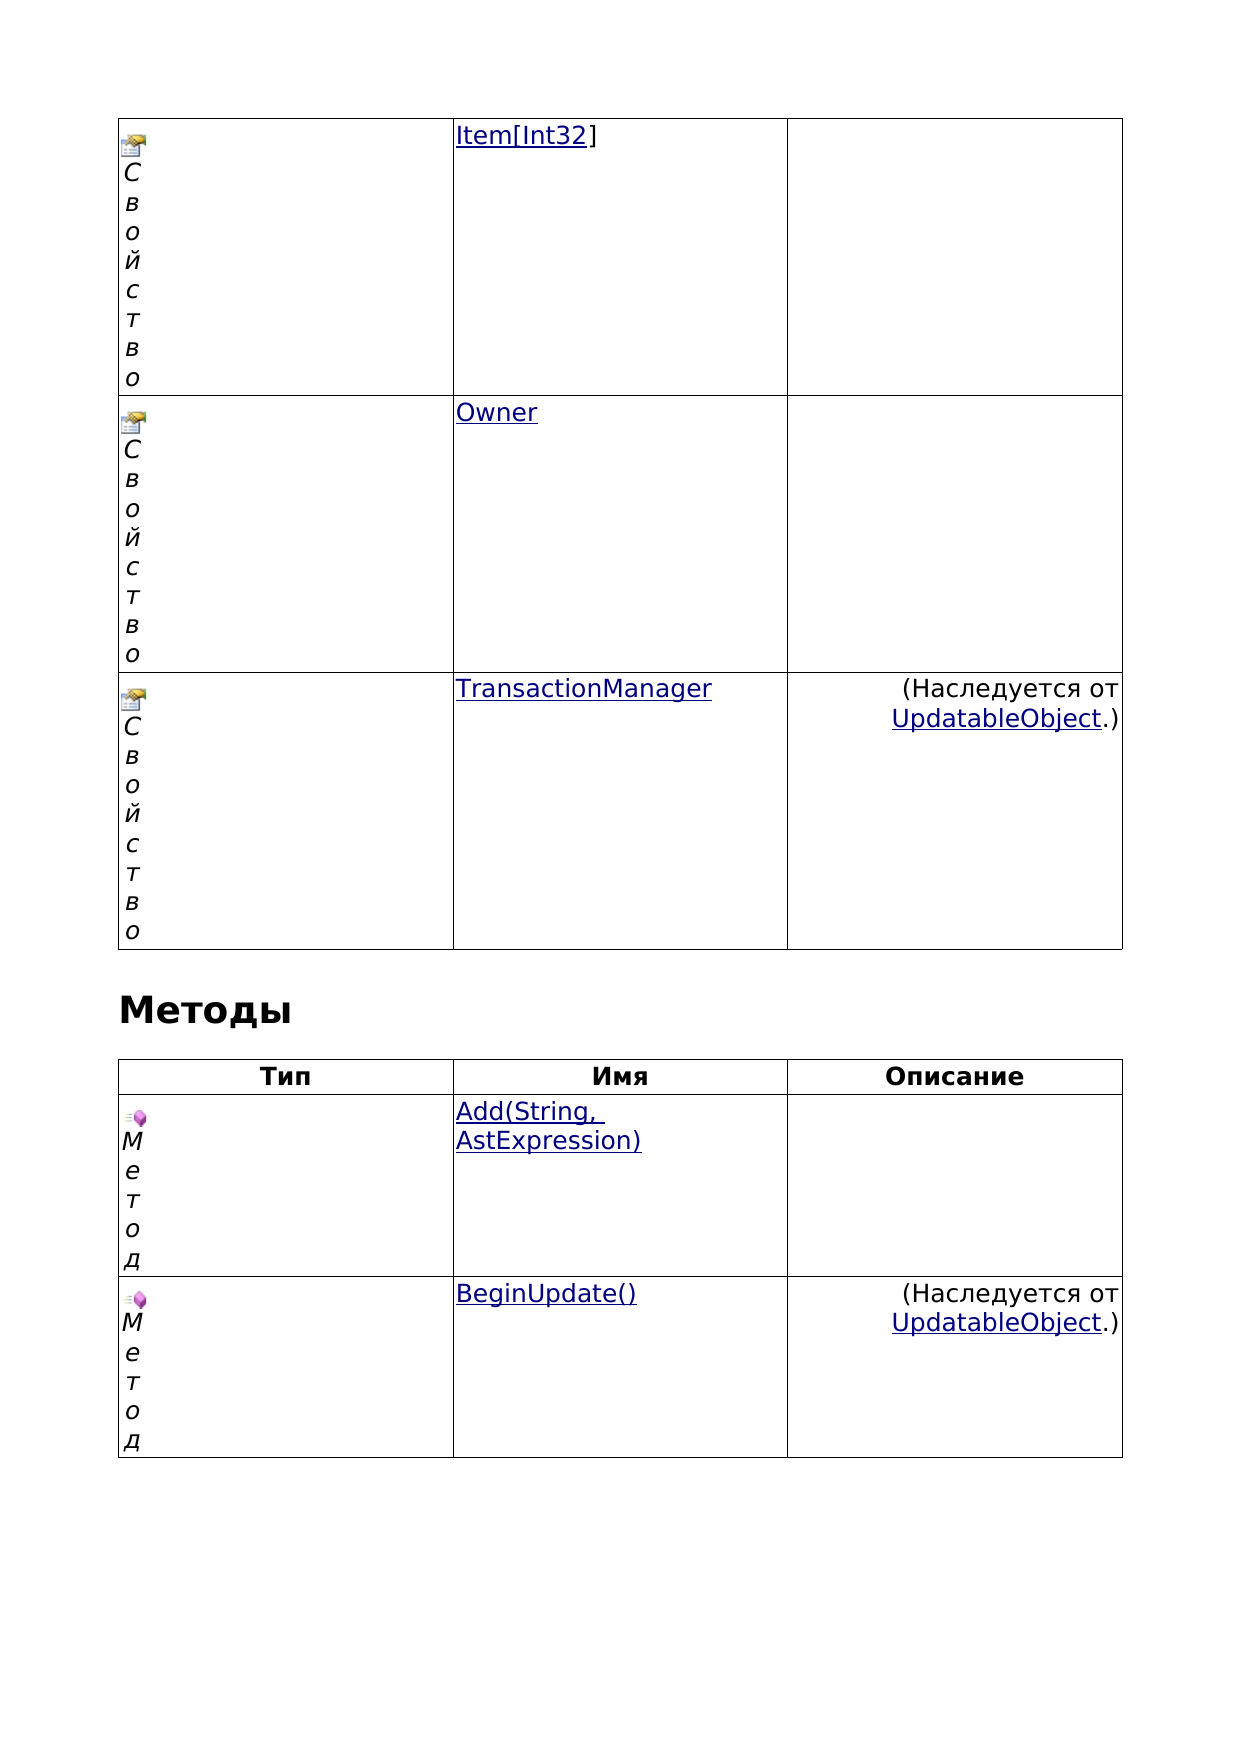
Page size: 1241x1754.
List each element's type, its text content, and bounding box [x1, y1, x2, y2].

table_cell Owner [454, 396, 787, 672]
table_cell [788, 1095, 1122, 1276]
table_cell [119, 1095, 453, 1276]
subtitle Методы [118, 988, 1122, 1032]
picture [121, 1110, 147, 1127]
table_cell Add(String, AstExpression) [454, 1095, 787, 1276]
table_cell [788, 396, 1122, 672]
table_cell [119, 396, 453, 672]
picture [121, 687, 147, 713]
table_cell Item[Int32] [454, 119, 787, 395]
table_cell [119, 1277, 453, 1457]
table_cell (Наследуется от UpdatableObject.) [788, 673, 1122, 948]
table_cell (Наследуется от UpdatableObject.) [788, 1277, 1122, 1457]
table_header Тип [119, 1060, 453, 1094]
picture [121, 410, 147, 436]
picture [121, 133, 147, 159]
table_cell [119, 673, 453, 948]
table_header Описание [788, 1060, 1122, 1094]
table_header Имя [454, 1060, 787, 1094]
table_cell [119, 119, 453, 395]
table_cell TransactionManager [454, 673, 787, 948]
table_cell [788, 119, 1122, 395]
table_cell BeginUpdate() [454, 1277, 787, 1457]
picture [121, 1291, 147, 1309]
